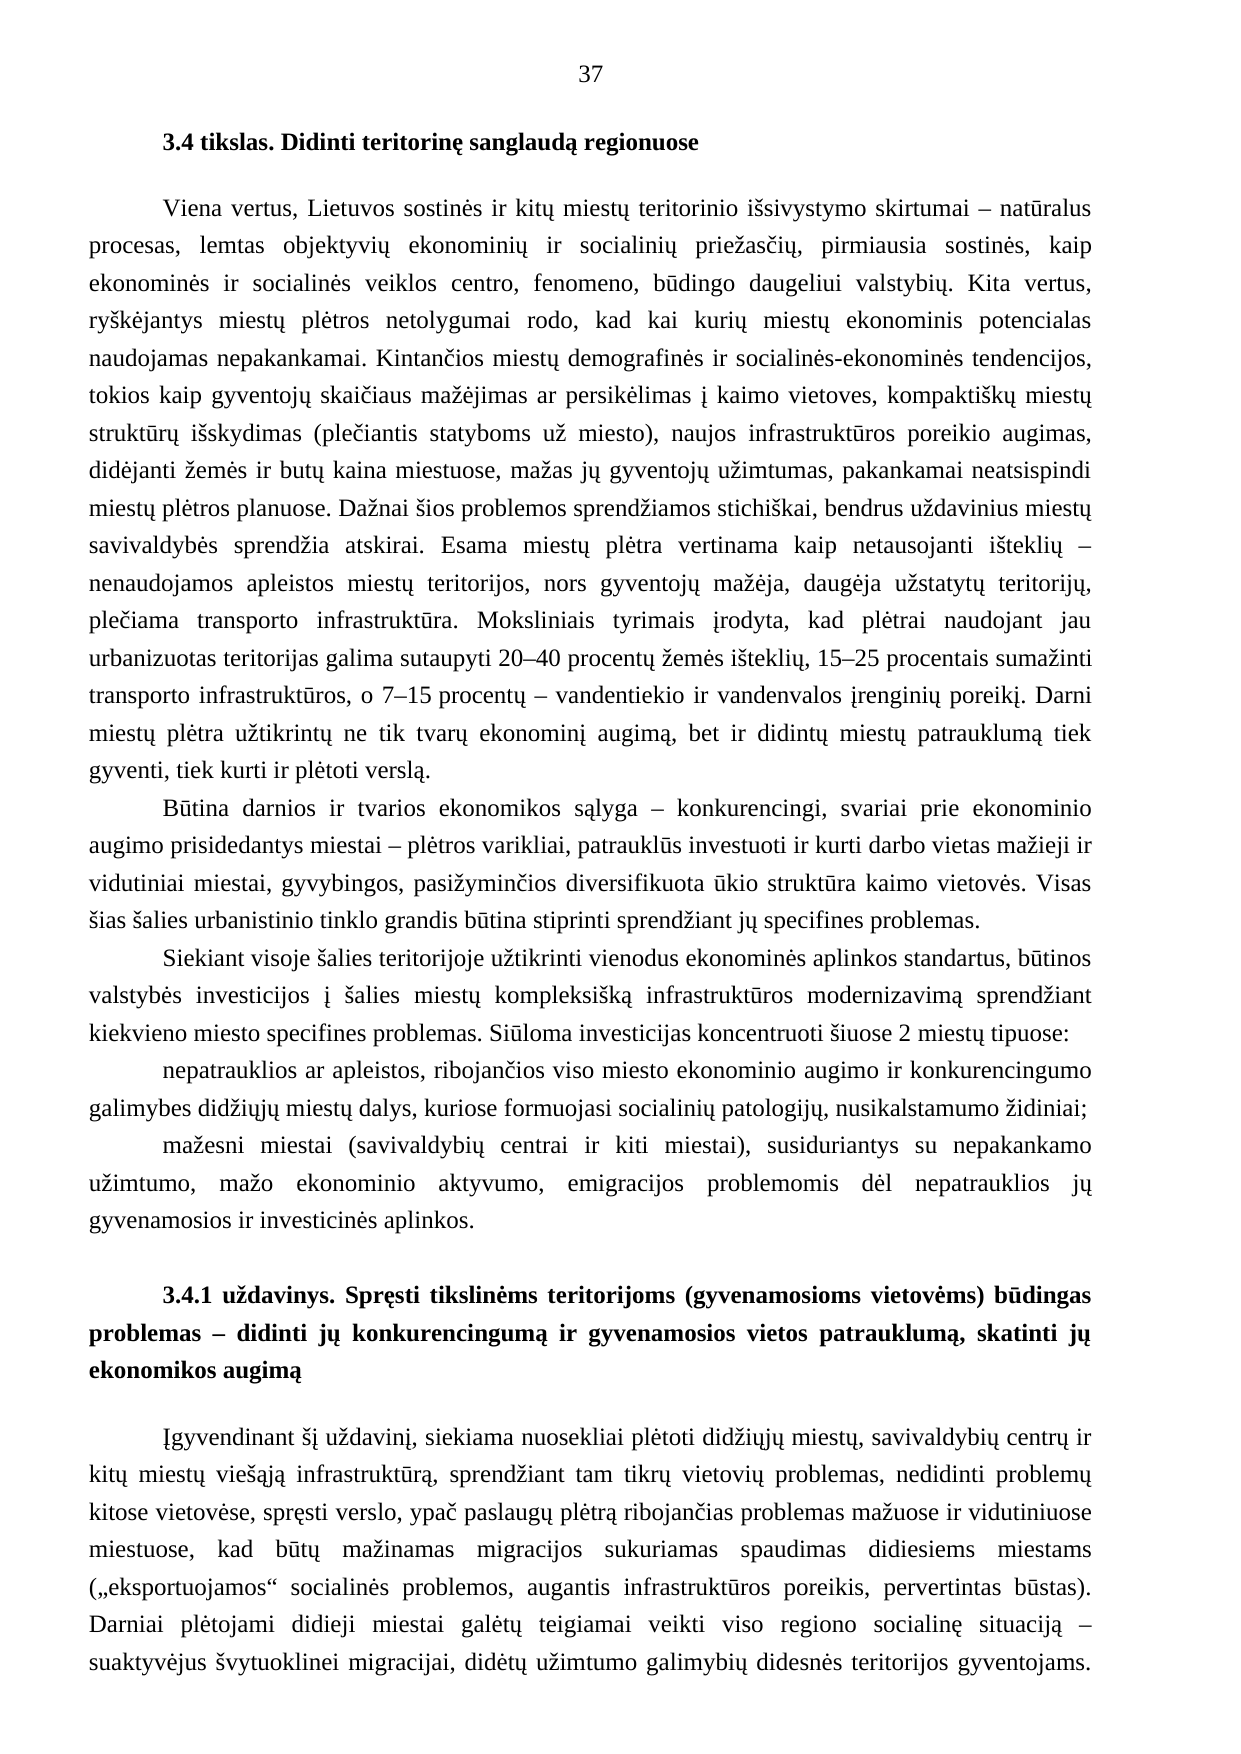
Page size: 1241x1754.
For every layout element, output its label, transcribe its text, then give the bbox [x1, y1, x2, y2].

text Viena vertus, Lietuvos sostinės ir kitų miestų teritorinio išsivystymo skirtumai – natūralus procesas, lemtas objektyvių ekonominių ir socialinių priežasčių, pirmiausia sostinės, kaip ekonominės ir socialinės veiklos centro, fenomeno, būdingo daugeliui valstybių. Kita vertus, ryškėjantys miestų plėtros netolygumai rodo, kad kai kurių miestų ekonominis potencialas naudojamas nepakankamai. Kintančios miestų demografinės ir socialinės-ekonominės tendencijos, tokios kaip gyventojų skaičiaus mažėjimas ar persikėlimas į kaimo vietoves, kompaktiškų miestų struktūrų išskydimas (plečiantis statyboms už miesto), naujos infrastruktūros poreikio augimas, didėjanti žemės ir butų kaina miestuose, mažas jų gyventojų užimtumas, pakankamai neatsispindi miestų plėtros planuose. Dažnai šios problemos sprendžiamos stichiškai, bendrus uždavinius miestų savivaldybės sprendžia atskirai. Esama miestų plėtra vertinama kaip netausojanti išteklių – nenaudojamos apleistos miestų teritorijos, nors gyventojų mažėja, daugėja užstatytų teritorijų, plečiama transporto infrastruktūra. Moksliniais tyrimais įrodyta, kad plėtrai naudojant jau urbanizuotas teritorijas galima sutaupyti 20–40 procentų žemės išteklių, 15–25 procentais sumažinti transporto infrastruktūros, o 7–15 procentų – vandentiekio ir vandenvalos įrenginių poreikį. Darni miestų plėtra užtikrintų ne tik tvarų ekonominį augimą, bet ir didintų miestų patrauklumą tiek gyventi, tiek kurti ir plėtoti verslą. [89, 184, 1092, 784]
text 3.4.1 uždavinys. Spręsti tikslinėms teritorijoms (gyvenamosioms vietovėms) būdingas problemas – didinti jų konkurencingumą ir gyvenamosios vietos patrauklumą, skatinti jų ekonomikos augimą [89, 1272, 1092, 1384]
text 3.4 tikslas. Didinti teritorinę sanglaudą regionuose [89, 118, 1092, 156]
text Įgyvendinant šį uždavinį, siekiama nuosekliai plėtoti didžiųjų miestų, savivaldybių centrų ir kitų miestų viešąją infrastruktūrą, sprendžiant tam tikrų vietovių problemas, nedidinti problemų kitose vietovėse, spręsti verslo, ypač paslaugų plėtrą ribojančias problemas mažuose ir vidutiniuose miestuose, kad būtų mažinamas migracijos sukuriamas spaudimas didiesiems miestams („eksportuojamos“ socialinės problemos, augantis infrastruktūros poreikis, pervertintas būstas). Darniai plėtojami didieji miestai galėtų teigiamai veikti viso regiono socialinę situaciją – suaktyvėjus švytuoklinei migracijai, didėtų užimtumo galimybių didesnės teritorijos gyventojams. [89, 1413, 1092, 1676]
text nepatrauklios ar apleistos, ribojančios viso miesto ekonominio augimo ir konkurencingumo galimybes didžiųjų miestų dalys, kuriose formuojasi socialinių patologijų, nusikalstamumo židiniai; [89, 1047, 1092, 1122]
text Būtina darnios ir tvarios ekonomikos sąlyga – konkurencingi, svariai prie ekonominio augimo prisidedantys miestai – plėtros varikliai, patrauklūs investuoti ir kurti darbo vietas mažieji ir vidutiniai miestai, gyvybingos, pasižyminčios diversifikuota ūkio struktūra kaimo vietovės. Visas šias šalies urbanistinio tinklo grandis būtina stiprinti sprendžiant jų specifines problemas. [89, 784, 1092, 934]
text Siekiant visoje šalies teritorijoje užtikrinti vienodus ekonominės aplinkos standartus, būtinos valstybės investicijos į šalies miestų kompleksišką infrastruktūros modernizavimą sprendžiant kiekvieno miesto specifines problemas. Siūloma investicijas koncentruoti šiuose 2 miestų tipuose: [89, 934, 1092, 1047]
text mažesni miestai (savivaldybių centrai ir kiti miestai), susiduriantys su nepakankamo užimtumo, mažo ekonominio aktyvumo, emigracijos problemomis dėl nepatrauklios jų gyvenamosios ir investicinės aplinkos. [89, 1122, 1092, 1234]
